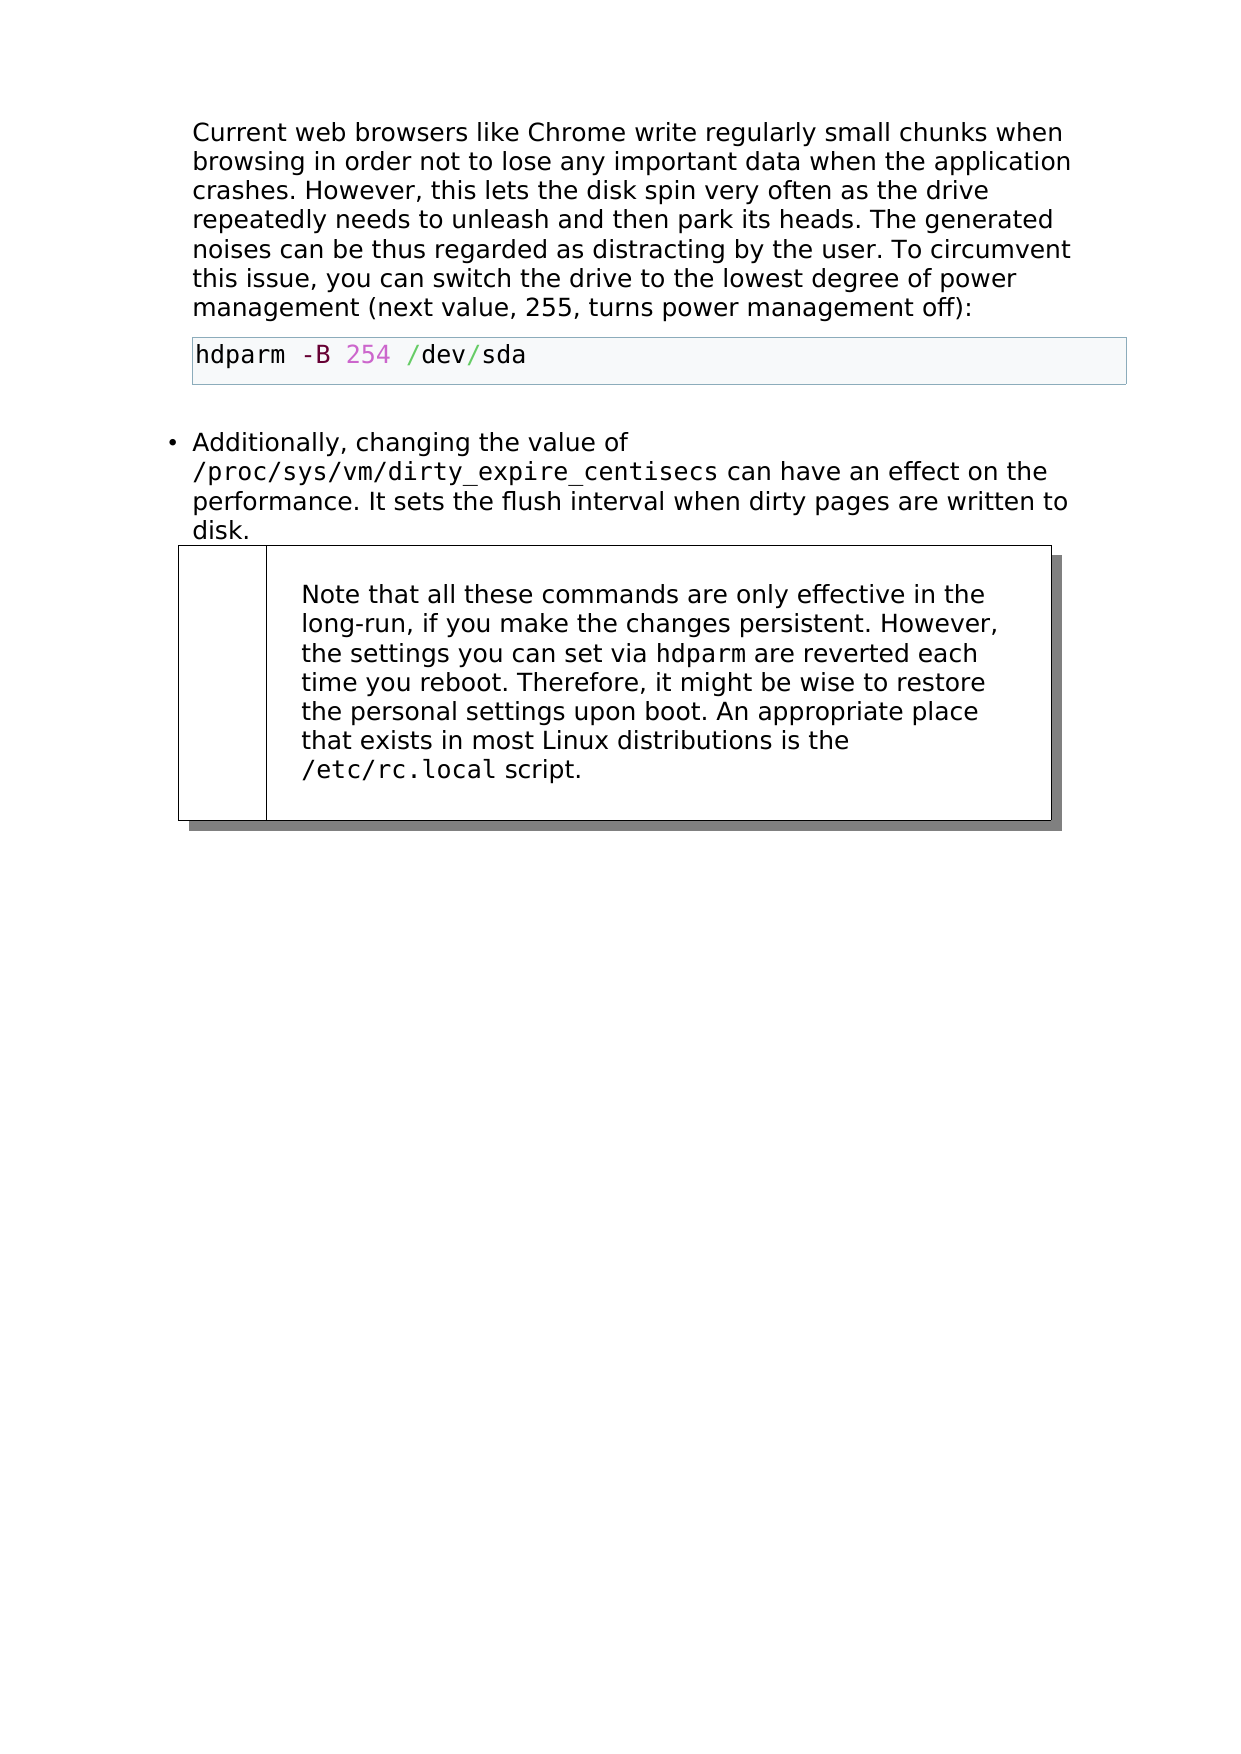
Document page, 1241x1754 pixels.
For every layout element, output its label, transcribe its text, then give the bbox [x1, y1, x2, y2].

table_header hdparm -B 254 /dev/sda [193, 338, 1126, 384]
list Current web browsers like Chrome write regularly small chunks when browsing in order not to lose any important data when the application crashes. However, this lets the disk spin very often as the drive repeatedly needs to unleash and then park its heads. The generated noises can be thus regarded as distracting by the user. To circumvent this issue, you can switch the drive to the lowest degree of power management (next value, 255, turns power management off): [177, 118, 1122, 322]
table_header Note that all these commands are only effective in the long-run, if you make the changes persistent. However, the settings you can set via hdparm are reverted each time you reboot. Therefore, it might be wise to restore the personal settings upon boot. An appropriate place that exists in most Linux distributions is the /etc/rc.local script. [267, 546, 1051, 820]
list Additionally, changing the value of /proc/sys/vm/dirty_expire_centisecs can have an effect on the performance. It sets the flush interval when dirty pages are written to disk. [177, 428, 1122, 545]
table_header [179, 546, 266, 820]
